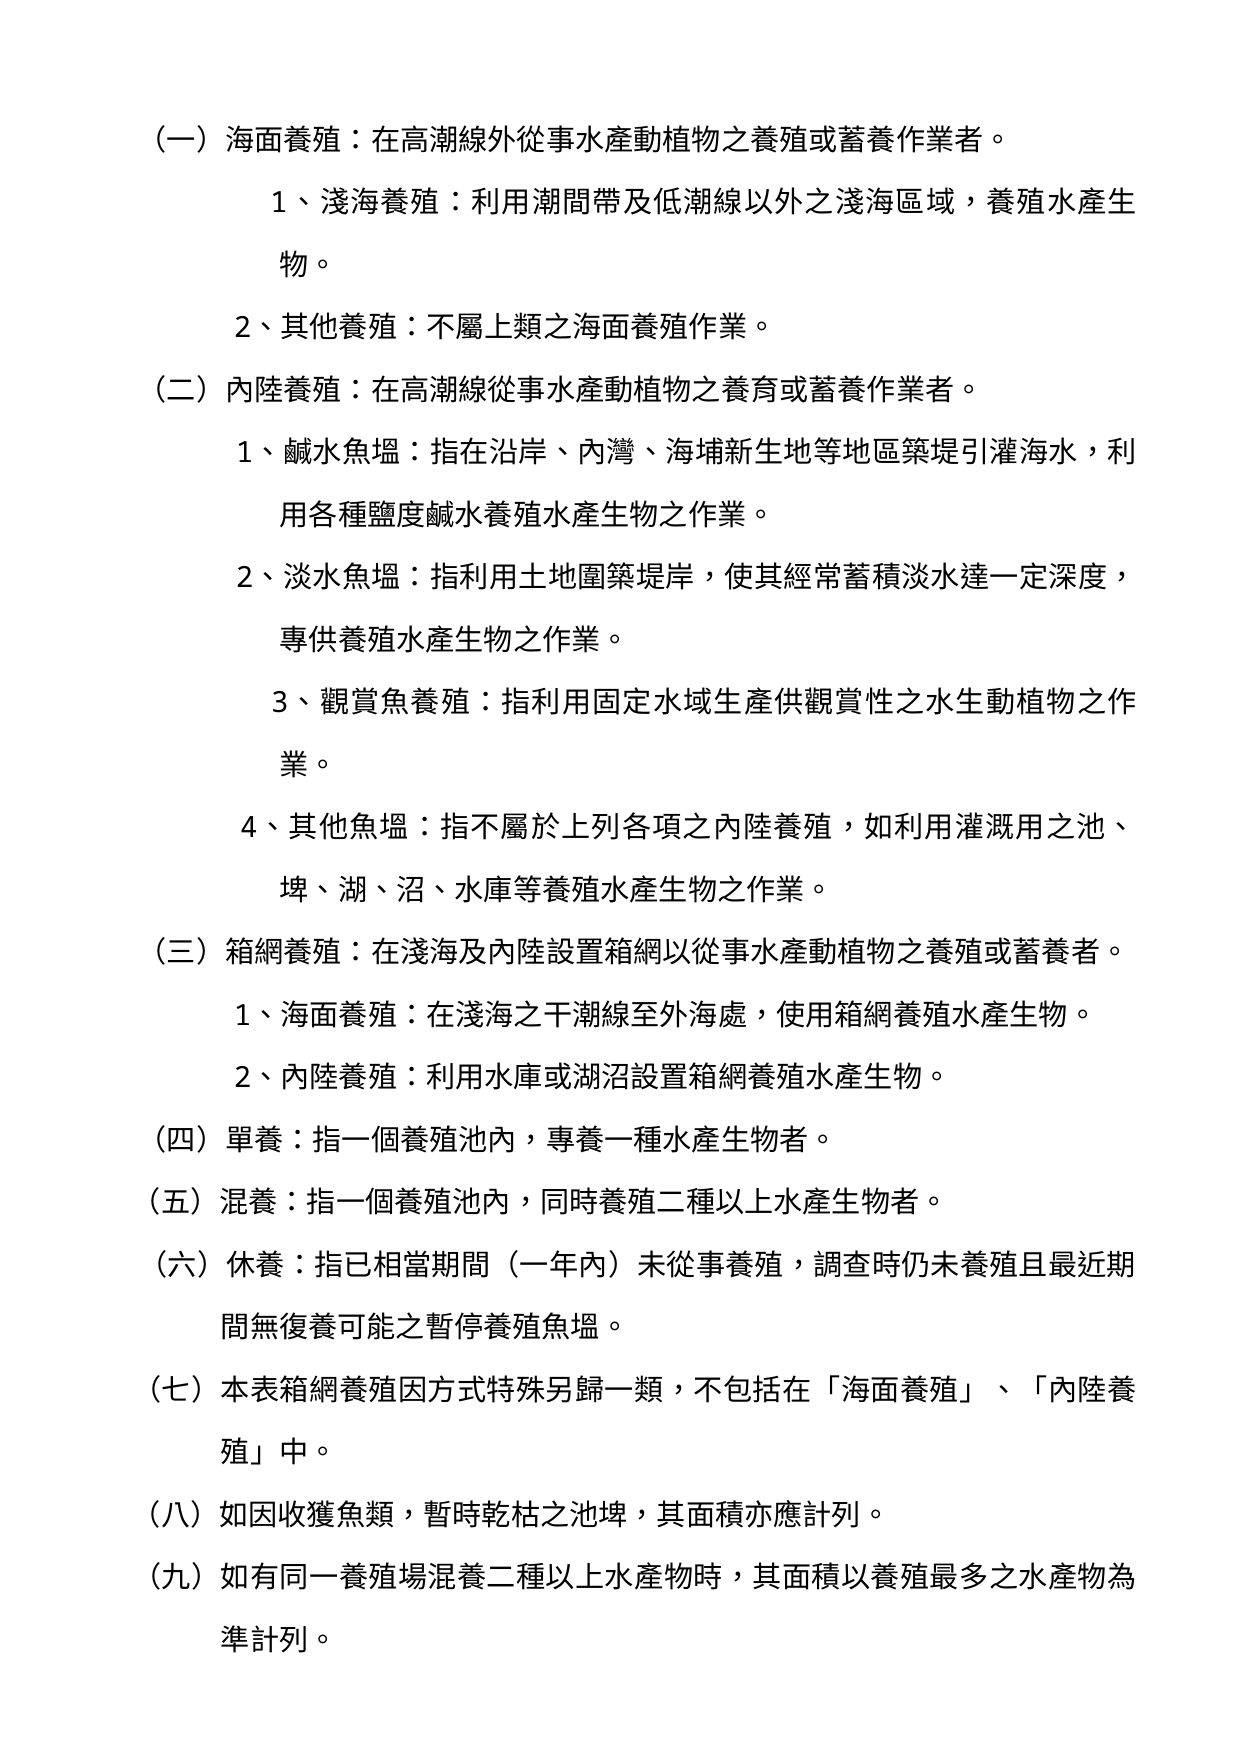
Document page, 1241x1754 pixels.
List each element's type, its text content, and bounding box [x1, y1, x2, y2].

table_header （一）海面養殖：在高潮線外從事水產動植物之養殖或蓄養作業者。 1、淺海養殖：利用潮間帶及低潮線以外之淺海區域，養殖水產生物。 2、其他養殖：不屬上類之海面養殖作業。 （二）內陸養殖：在高潮線從事水產動植物之養育或蓄養作業者。 1、鹹水魚塭：指在沿岸、內灣、海埔新生地等地區築堤引灌海水，利用各種鹽度鹹水養殖水產生物之作業。 2、淡水魚塭：指利用土地圍築堤岸，使其經常蓄積淡水達一定深度，專供養殖水產生物之作業。 3、觀賞魚養殖：指利用固定水域生產供觀賞性之水生動植物之作業。 4、其他魚塭：指不屬於上列各項之內陸養殖，如利用灌溉用之池、埤、湖、沼、水庫等養殖水產生物之作業。 （三）箱網養殖：在淺海及內陸設置箱網以從事水產動植物之養殖或蓄養者。 1、海面養殖：在淺海之干潮線至外海處，使用箱網養殖水產生物。 2、內陸養殖：利用水庫或湖沼設置箱網養殖水產生物。 （四）單養：指一個養殖池內，專養一種水產生物者。 （五）混養：指一個養殖池內，同時養殖二種以上水產生物者。 （六）休養：指已相當期間（一年內）未從事養殖，調查時仍未養殖且最近期間無復養可能之暫停養殖魚塭。 （七）本表箱網養殖因方式特殊另歸一類，不包括在「海面養殖」、「內陸養殖」中。 （八）如因收獲魚類，暫時乾枯之池埤，其面積亦應計列。 （九）如有同一養殖場混養二種以上水產物時，其面積以養殖最多之水產物為準計列。 [91, 96, 1150, 1658]
